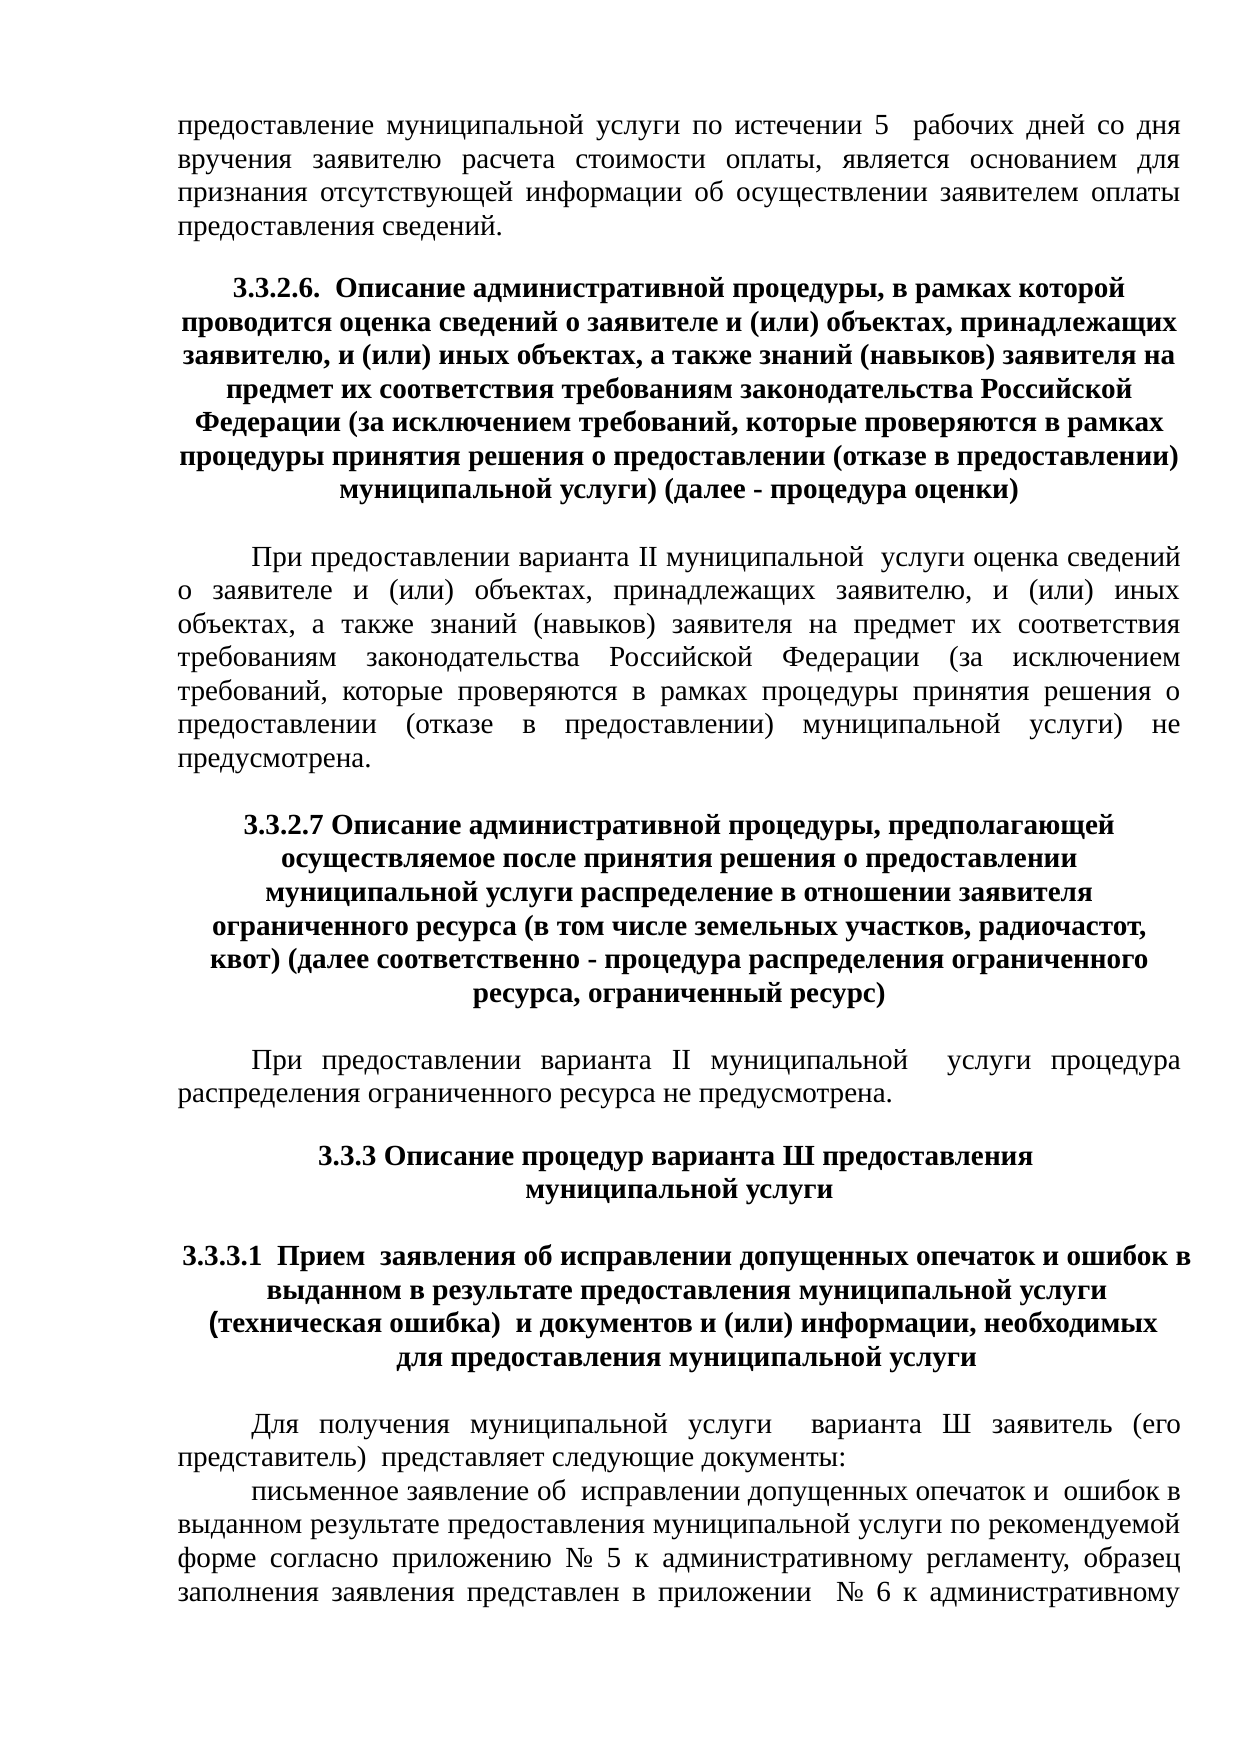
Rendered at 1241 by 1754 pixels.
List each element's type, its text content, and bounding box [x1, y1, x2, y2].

text 3.3.3 Описание процедур варианта Ш предоставления [177, 1138, 1181, 1171]
text муниципальной услуги [177, 1171, 1181, 1205]
text письменное заявление об исправлении допущенных опечаток и ошибок в выданном результате предоставления муниципальной услуги по рекомендуемой форме согласно приложению № 5 к административному регламенту, образец заполнения заявления представлен в приложении № 6 к административному [177, 1473, 1181, 1607]
text Для получения муниципальной услуги варианта Ш заявитель (его представитель) представляет следующие документы: [177, 1406, 1181, 1473]
text 3.3.2.7 Описание административной процедуры, предполагающей осуществляемое после принятия решения о предоставлении муниципальной услуги распределение в отношении заявителя ограниченного ресурса (в том числе земельных участков, радиочастот, квот) (далее соответственно - процедура распределения ограниченного ресурса, ограниченный ресурс) [177, 807, 1181, 1008]
text 3.3.3.1 Прием заявления об исправлении допущенных опечаток и ошибок в выданном в результате предоставления муниципальной услуги (техническая ошибка) и документов и (или) информации, необходимых [177, 1238, 1196, 1339]
text для предоставления муниципальной услуги [177, 1339, 1196, 1372]
text предоставление муниципальной услуги по истечении 5 рабочих дней со дня вручения заявителю расчета стоимости оплаты, является основанием для признания отсутствующей информации об осуществлении заявителем оплаты предоставления сведений. [177, 107, 1181, 242]
text При предоставлении варианта II муниципальной услуги оценка сведений о заявителе и (или) объектах, принадлежащих заявителю, и (или) иных объектах, а также знаний (навыков) заявителя на предмет их соответствия требованиям законодательства Российской Федерации (за исключением требований, которые проверяются в рамках процедуры принятия решения о предоставлении (отказе в предоставлении) муниципальной услуги) не предусмотрена. [177, 539, 1181, 773]
text При предоставлении варианта II муниципальной услуги процедура распределения ограниченного ресурса не предусмотрена. [177, 1042, 1181, 1109]
text 3.3.2.6. Описание административной процедуры, в рамках которой проводится оценка сведений о заявителе и (или) объектах, принадлежащих заявителю, и (или) иных объектах, а также знаний (навыков) заявителя на предмет их соответствия требованиям законодательства Российской Федерации (за исключением требований, которые проверяются в рамках процедуры принятия решения о предоставлении (отказе в предоставлении) муниципальной услуги) (далее - процедура оценки) [177, 270, 1181, 505]
